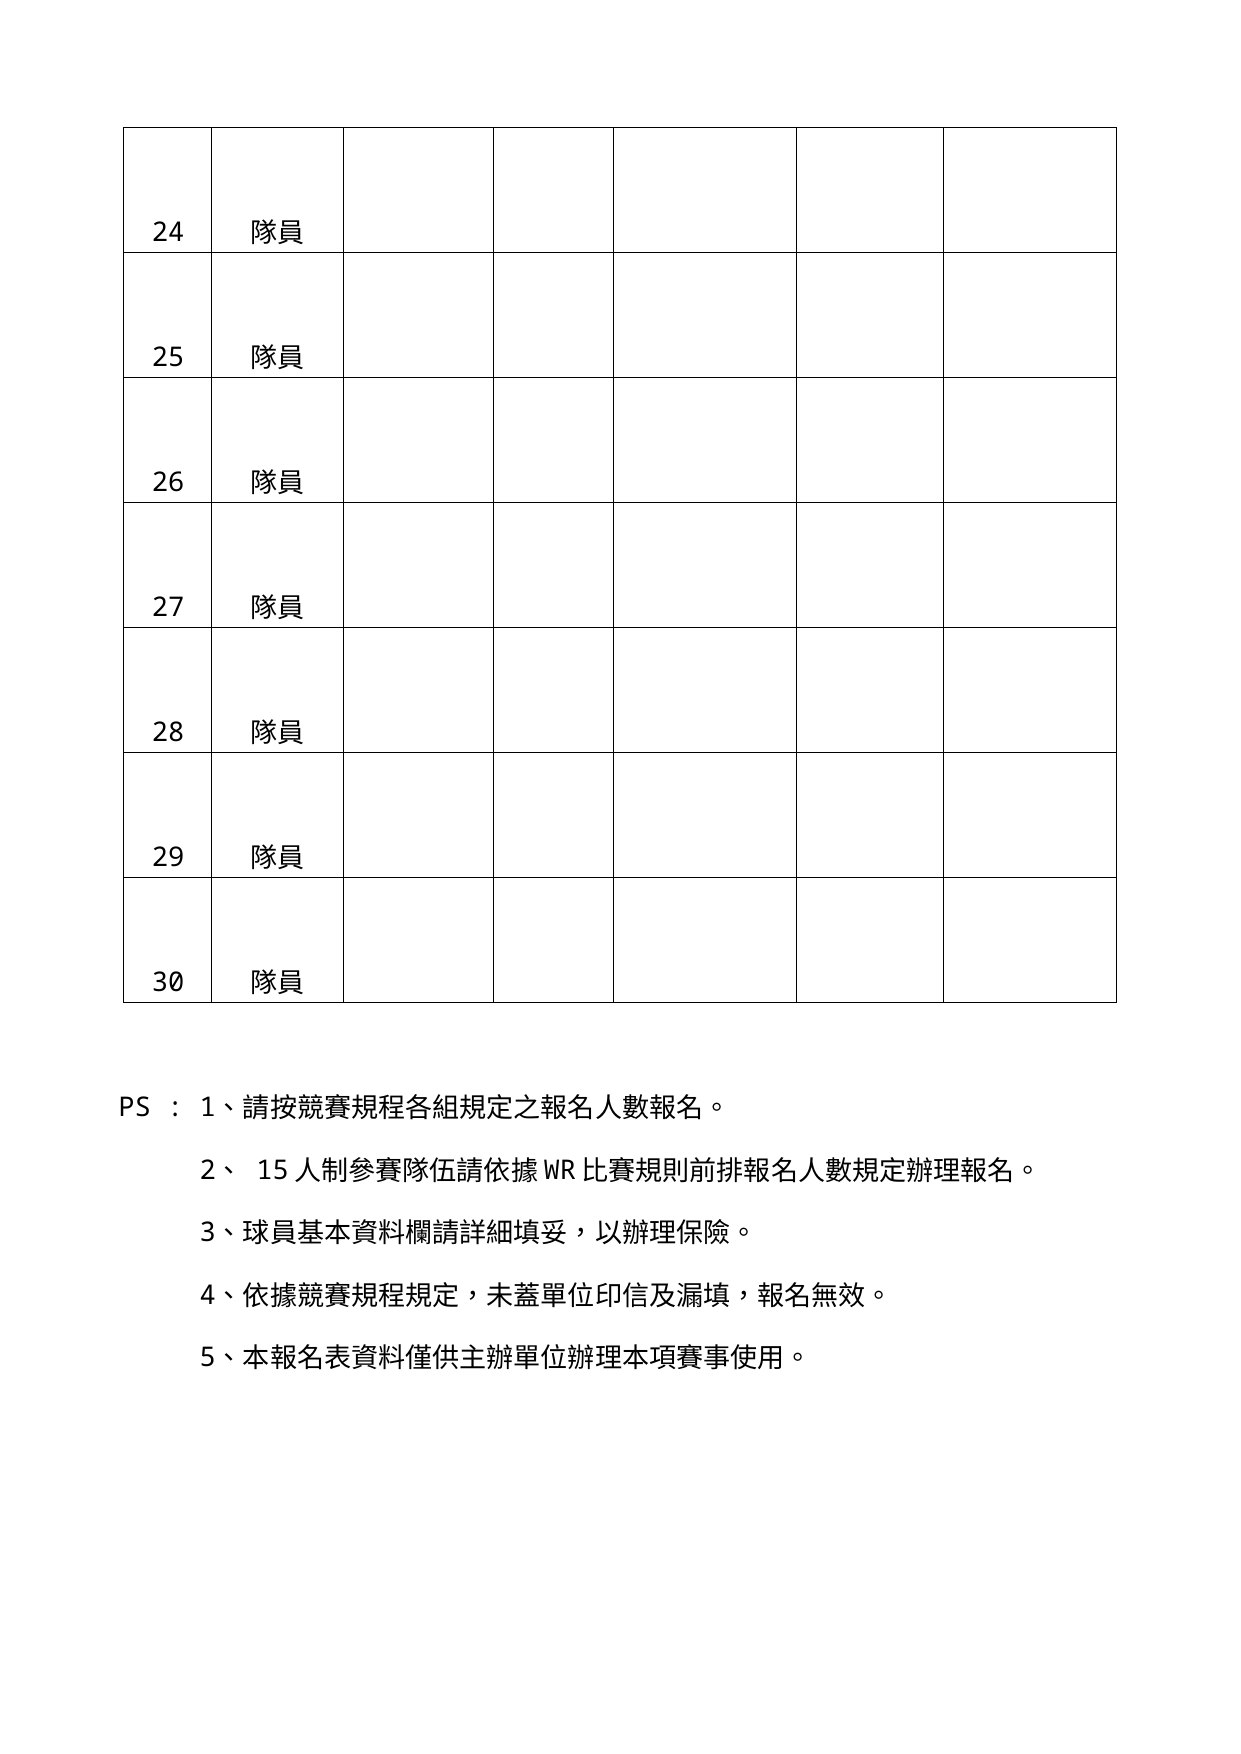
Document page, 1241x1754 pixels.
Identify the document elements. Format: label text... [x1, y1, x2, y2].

table_cell [494, 253, 613, 377]
table_cell 隊員 [212, 128, 343, 252]
table_cell [614, 253, 796, 377]
table_cell 29 [124, 753, 211, 877]
table_cell [344, 128, 493, 252]
table_cell [797, 753, 943, 877]
table_cell [614, 503, 796, 627]
text 3、球員基本資料欄請詳細填妥，以辦理保險。 [118, 1189, 1122, 1252]
table_cell 26 [124, 378, 211, 502]
table_cell 隊員 [212, 503, 343, 627]
table_cell 隊員 [212, 378, 343, 502]
table_cell [344, 878, 493, 1002]
table_cell [944, 753, 1116, 877]
text 4、依據競賽規程規定，未蓋單位印信及漏填，報名無效。 [118, 1252, 1122, 1314]
table_cell [797, 128, 943, 252]
table_cell [344, 378, 493, 502]
table_cell [494, 628, 613, 752]
table_cell [614, 128, 796, 252]
table_cell [344, 503, 493, 627]
table_cell [494, 753, 613, 877]
table_cell 隊員 [212, 253, 343, 377]
table_cell [494, 128, 613, 252]
text 2、 15人制參賽隊伍請依據WR比賽規則前排報名人數規定辦理報名。 [118, 1127, 1122, 1189]
table_cell [797, 503, 943, 627]
table_cell [344, 628, 493, 752]
table_cell [944, 378, 1116, 502]
table_cell 隊員 [212, 878, 343, 1002]
table_cell [944, 628, 1116, 752]
table_cell [494, 378, 613, 502]
table_cell 27 [124, 503, 211, 627]
table_cell 28 [124, 628, 211, 752]
table_cell [494, 878, 613, 1002]
table_cell [614, 378, 796, 502]
table_cell [797, 253, 943, 377]
table_cell [797, 878, 943, 1002]
text 5、本報名表資料僅供主辦單位辦理本項賽事使用。 [118, 1314, 1122, 1377]
table_cell 24 [124, 128, 211, 252]
table_cell [944, 128, 1116, 252]
table_cell 隊員 [212, 753, 343, 877]
table_cell [797, 378, 943, 502]
table_cell [944, 878, 1116, 1002]
table_cell [344, 253, 493, 377]
table_cell [614, 753, 796, 877]
table_cell [944, 503, 1116, 627]
table_cell [614, 878, 796, 1002]
table_cell [614, 628, 796, 752]
table_cell [944, 253, 1116, 377]
table_cell [344, 753, 493, 877]
table_cell 隊員 [212, 628, 343, 752]
table_cell 25 [124, 253, 211, 377]
table_cell [797, 628, 943, 752]
table_cell 30 [124, 878, 211, 1002]
text PS : 1、請按競賽規程各組規定之報名人數報名。 [118, 1064, 1122, 1127]
table_cell [494, 503, 613, 627]
